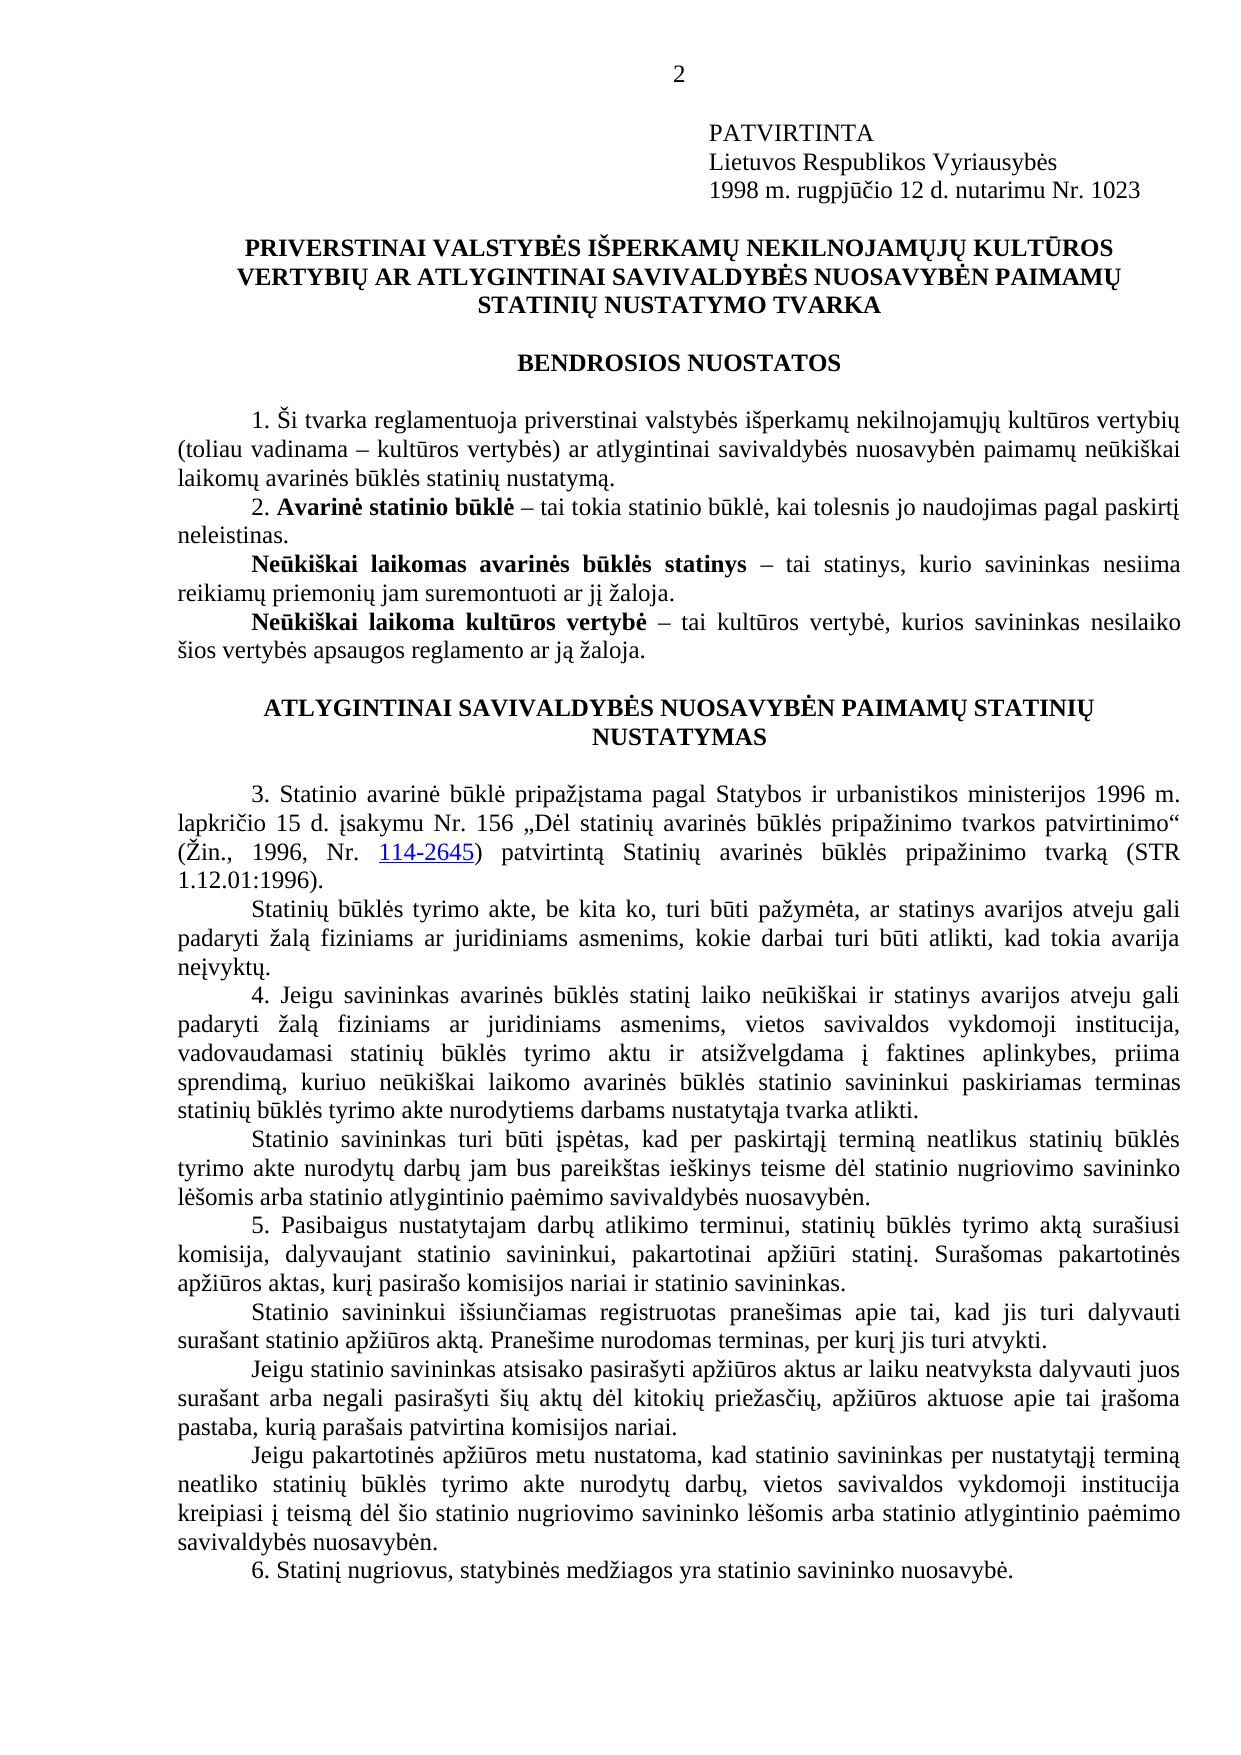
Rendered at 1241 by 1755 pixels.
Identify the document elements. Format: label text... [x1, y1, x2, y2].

text Statinio savininkui išsiunčiamas registruotas pranešimas apie tai, kad jis turi dalyvauti surašant statinio apžiūros aktą. Pranešime nurodomas terminas, per kurį jis turi atvykti. [177, 1297, 1181, 1354]
text Jeigu pakartotinės apžiūros metu nustatoma, kad statinio savininkas per nustatytąjį terminą neatliko statinių būklės tyrimo akte nurodytų darbų, vietos savivaldos vykdomoji institucija kreipiasi į teismą dėl šio statinio nugriovimo savininko lėšomis arba statinio atlygintinio paėmimo savivaldybės nuosavybėn. [177, 1441, 1181, 1556]
text PRIVERSTINAI VALSTYBĖS IŠPERKAMŲ NEKILNOJAMŲJŲ KULTŪROS VERTYBIŲ AR ATLYGINTINAI SAVIVALDYBĖS NUOSAVYBĖN PAIMAMŲ STATINIŲ NUSTATYMO TVARKA [177, 233, 1181, 319]
text 3. Statinio avarinė būklė pripažįstama pagal Statybos ir urbanistikos ministerijos 1996 m. lapkričio 15 d. įsakymu Nr. 156 „Dėl statinių avarinės būklės pripažinimo tvarkos patvirtinimo“ (Žin., 1996, Nr. 114-2645) patvirtintą Statinių avarinės būklės pripažinimo tvarką (STR 1.12.01:1996). [177, 779, 1181, 894]
text Neūkiškai laikoma kultūros vertybė – tai kultūros vertybė, kurios savininkas nesilaiko šios vertybės apsaugos reglamento ar ją žaloja. [177, 607, 1181, 664]
text 5. Pasibaigus nustatytajam darbų atlikimo terminui, statinių būklės tyrimo aktą surašiusi komisija, dalyvaujant statinio savininkui, pakartotinai apžiūri statinį. Surašomas pakartotinės apžiūros aktas, kurį pasirašo komisijos nariai ir statinio savininkas. [177, 1211, 1181, 1297]
text Jeigu statinio savininkas atsisako pasirašyti apžiūros aktus ar laiku neatvyksta dalyvauti juos surašant arba negali pasirašyti šių aktų dėl kitokių priežasčių, apžiūros aktuose apie tai įrašoma pastaba, kurią parašais patvirtina komisijos nariai. [177, 1354, 1181, 1441]
text 4. Jeigu savininkas avarinės būklės statinį laiko neūkiškai ir statinys avarijos atveju gali padaryti žalą fiziniams ar juridiniams asmenims, vietos savivaldos vykdomoji institucija, vadovaudamasi statinių būklės tyrimo aktu ir atsižvelgdama į faktines aplinkybes, priima sprendimą, kuriuo neūkiškai laikomo avarinės būklės statinio savininkui paskiriamas terminas statinių būklės tyrimo akte nurodytiems darbams nustatytąja tvarka atlikti. [177, 981, 1181, 1124]
text Neūkiškai laikomas avarinės būklės statinys – tai statinys, kurio savininkas nesiima reikiamų priemonių jam suremontuoti ar jį žaloja. [177, 549, 1181, 607]
text ATLYGINTINAI SAVIVALDYBĖS NUOSAVYBĖN PAIMAMŲ STATINIŲ NUSTATYMAS [177, 693, 1181, 751]
text 6. Statinį nugriovus, statybinės medžiagos yra statinio savininko nuosavybė. [177, 1556, 1181, 1584]
text Lietuvos Respublikos Vyriausybės [177, 147, 1181, 176]
text PATVIRTINTA [177, 118, 1181, 147]
text 1. Ši tvarka reglamentuoja priverstinai valstybės išperkamų nekilnojamųjų kultūros vertybių (toliau vadinama – kultūros vertybės) ar atlygintinai savivaldybės nuosavybėn paimamų neūkiškai laikomų avarinės būklės statinių nustatymą. [177, 406, 1181, 492]
text Statinio savininkas turi būti įspėtas, kad per paskirtąjį terminą neatlikus statinių būklės tyrimo akte nurodytų darbų jam bus pareikštas ieškinys teisme dėl statinio nugriovimo savininko lėšomis arba statinio atlygintinio paėmimo savivaldybės nuosavybėn. [177, 1124, 1181, 1211]
text 1998 m. rugpjūčio 12 d. nutarimu Nr. 1023 [177, 176, 1181, 204]
text Statinių būklės tyrimo akte, be kita ko, turi būti pažymėta, ar statinys avarijos atveju gali padaryti žalą fiziniams ar juridiniams asmenims, kokie darbai turi būti atlikti, kad tokia avarija neįvyktų. [177, 894, 1181, 981]
text BENDROSIOS NUOSTATOS [177, 348, 1181, 377]
text 2. Avarinė statinio būklė – tai tokia statinio būklė, kai tolesnis jo naudojimas pagal paskirtį neleistinas. [177, 492, 1181, 549]
